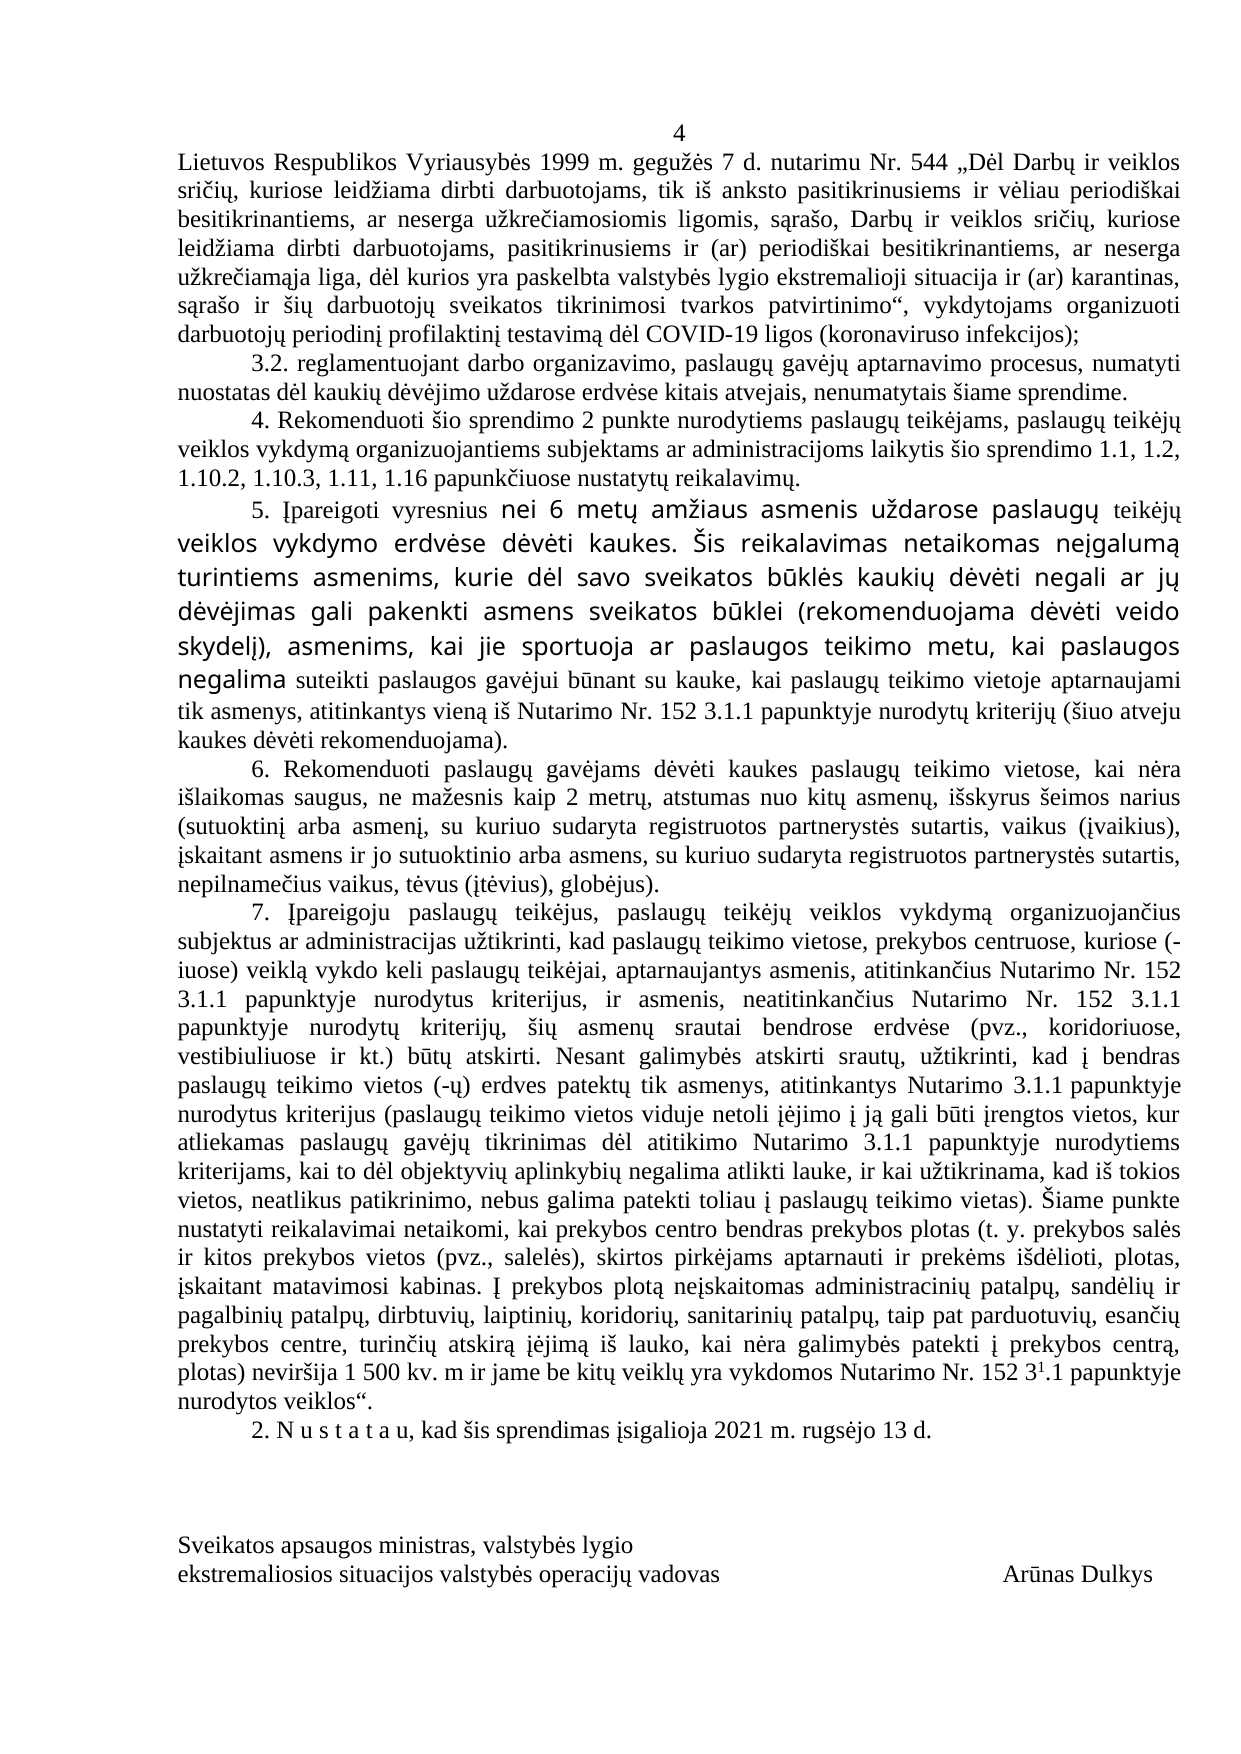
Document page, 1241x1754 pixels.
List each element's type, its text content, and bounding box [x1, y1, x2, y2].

text Lietuvos Respublikos Vyriausybės 1999 m. gegužės 7 d. nutarimu Nr. 544 „Dėl Darbų ir veiklos sričių, kuriose leidžiama dirbti darbuotojams, tik iš anksto pasitikrinusiems ir vėliau periodiškai besitikrinantiems, ar neserga užkrečiamosiomis ligomis, sąrašo, Darbų ir veiklos sričių, kuriose leidžiama dirbti darbuotojams, pasitikrinusiems ir (ar) periodiškai besitikrinantiems, ar neserga užkrečiamąja liga, dėl kurios yra paskelbta valstybės lygio ekstremalioji situacija ir (ar) karantinas, sąrašo ir šių darbuotojų sveikatos tikrinimosi tvarkos patvirtinimo“, vykdytojams organizuoti darbuotojų periodinį profilaktinį testavimą dėl COVID-19 ligos (koronaviruso infekcijos); [177, 147, 1181, 348]
text ekstremaliosios situacijos valstybės operacijų vadovas Arūnas Dulkys [177, 1559, 1181, 1587]
text 7. Įpareigoju paslaugų teikėjus, paslaugų teikėjų veiklos vykdymą organizuojančius subjektus ar administracijas užtikrinti, kad paslaugų teikimo vietose, prekybos centruose, kuriose (-iuose) veiklą vykdo keli paslaugų teikėjai, aptarnaujantys asmenis, atitinkančius Nutarimo Nr. 152 3.1.1 papunktyje nurodytus kriterijus, ir asmenis, neatitinkančius Nutarimo Nr. 152 3.1.1 papunktyje nurodytų kriterijų, šių asmenų srautai bendrose erdvėse (pvz., koridoriuose, vestibiuliuose ir kt.) būtų atskirti. Nesant galimybės atskirti srautų, užtikrinti, kad į bendras paslaugų teikimo vietos (-ų) erdves patektų tik asmenys, atitinkantys Nutarimo 3.1.1 papunktyje nurodytus kriterijus (paslaugų teikimo vietos viduje netoli įėjimo į ją gali būti įrengtos vietos, kur atliekamas paslaugų gavėjų tikrinimas dėl atitikimo Nutarimo 3.1.1 papunktyje nurodytiems kriterijams, kai to dėl objektyvių aplinkybių negalima atlikti lauke, ir kai užtikrinama, kad iš tokios vietos, neatlikus patikrinimo, nebus galima patekti toliau į paslaugų teikimo vietas). Šiame punkte nustatyti reikalavimai netaikomi, kai prekybos centro bendras prekybos plotas (t. y. prekybos salės ir kitos prekybos vietos (pvz., salelės), skirtos pirkėjams aptarnauti ir prekėms išdėlioti, plotas, įskaitant matavimosi kabinas. Į prekybos plotą neįskaitomas administracinių patalpų, sandėlių ir pagalbinių patalpų, dirbtuvių, laiptinių, koridorių, sanitarinių patalpų, taip pat parduotuvių, esančių prekybos centre, turinčių atskirą įėjimą iš lauko, kai nėra galimybės patekti į prekybos centrą, plotas) neviršija 1 500 kv. m ir jame be kitų veiklų yra vykdomos Nutarimo Nr. 152 31.1 papunktyje nurodytos veiklos“. [177, 897, 1181, 1415]
text 5. Įpareigoti vyresnius nei 6 metų amžiaus asmenis uždarose paslaugų teikėjų veiklos vykdymo erdvėse dėvėti kaukes. Šis reikalavimas netaikomas neįgalumą turintiems asmenims, kurie dėl savo sveikatos būklės kaukių dėvėti negali ar jų dėvėjimas gali pakenkti asmens sveikatos būklei (rekomenduojama dėvėti veido skydelį), asmenims, kai jie sportuoja ar paslaugos teikimo metu, kai paslaugos negalima suteikti paslaugos gavėjui būnant su kauke, kai paslaugų teikimo vietoje aptarnaujami tik asmenys, atitinkantys vieną iš Nutarimo Nr. 152 3.1.1 papunktyje nurodytų kriterijų (šiuo atveju kaukes dėvėti rekomenduojama). [177, 492, 1181, 754]
text 4. Rekomenduoti šio sprendimo 2 punkte nurodytiems paslaugų teikėjams, paslaugų teikėjų veiklos vykdymą organizuojantiems subjektams ar administracijoms laikytis šio sprendimo 1.1, 1.2, 1.10.2, 1.10.3, 1.11, 1.16 papunkčiuose nustatytų reikalavimų. [177, 406, 1181, 492]
text 2. N u s t a t a u, kad šis sprendimas įsigalioja 2021 m. rugsėjo 13 d. [177, 1415, 1181, 1444]
text 6. Rekomenduoti paslaugų gavėjams dėvėti kaukes paslaugų teikimo vietose, kai nėra išlaikomas saugus, ne mažesnis kaip 2 metrų, atstumas nuo kitų asmenų, išskyrus šeimos narius (sutuoktinį arba asmenį, su kuriuo sudaryta registruotos partnerystės sutartis, vaikus (įvaikius), įskaitant asmens ir jo sutuoktinio arba asmens, su kuriuo sudaryta registruotos partnerystės sutartis, nepilnamečius vaikus, tėvus (įtėvius), globėjus). [177, 754, 1181, 897]
text Sveikatos apsaugos ministras, valstybės lygio [177, 1530, 1181, 1559]
text 3.2. reglamentuojant darbo organizavimo, paslaugų gavėjų aptarnavimo procesus, numatyti nuostatas dėl kaukių dėvėjimo uždarose erdvėse kitais atvejais, nenumatytais šiame sprendime. [177, 348, 1181, 406]
